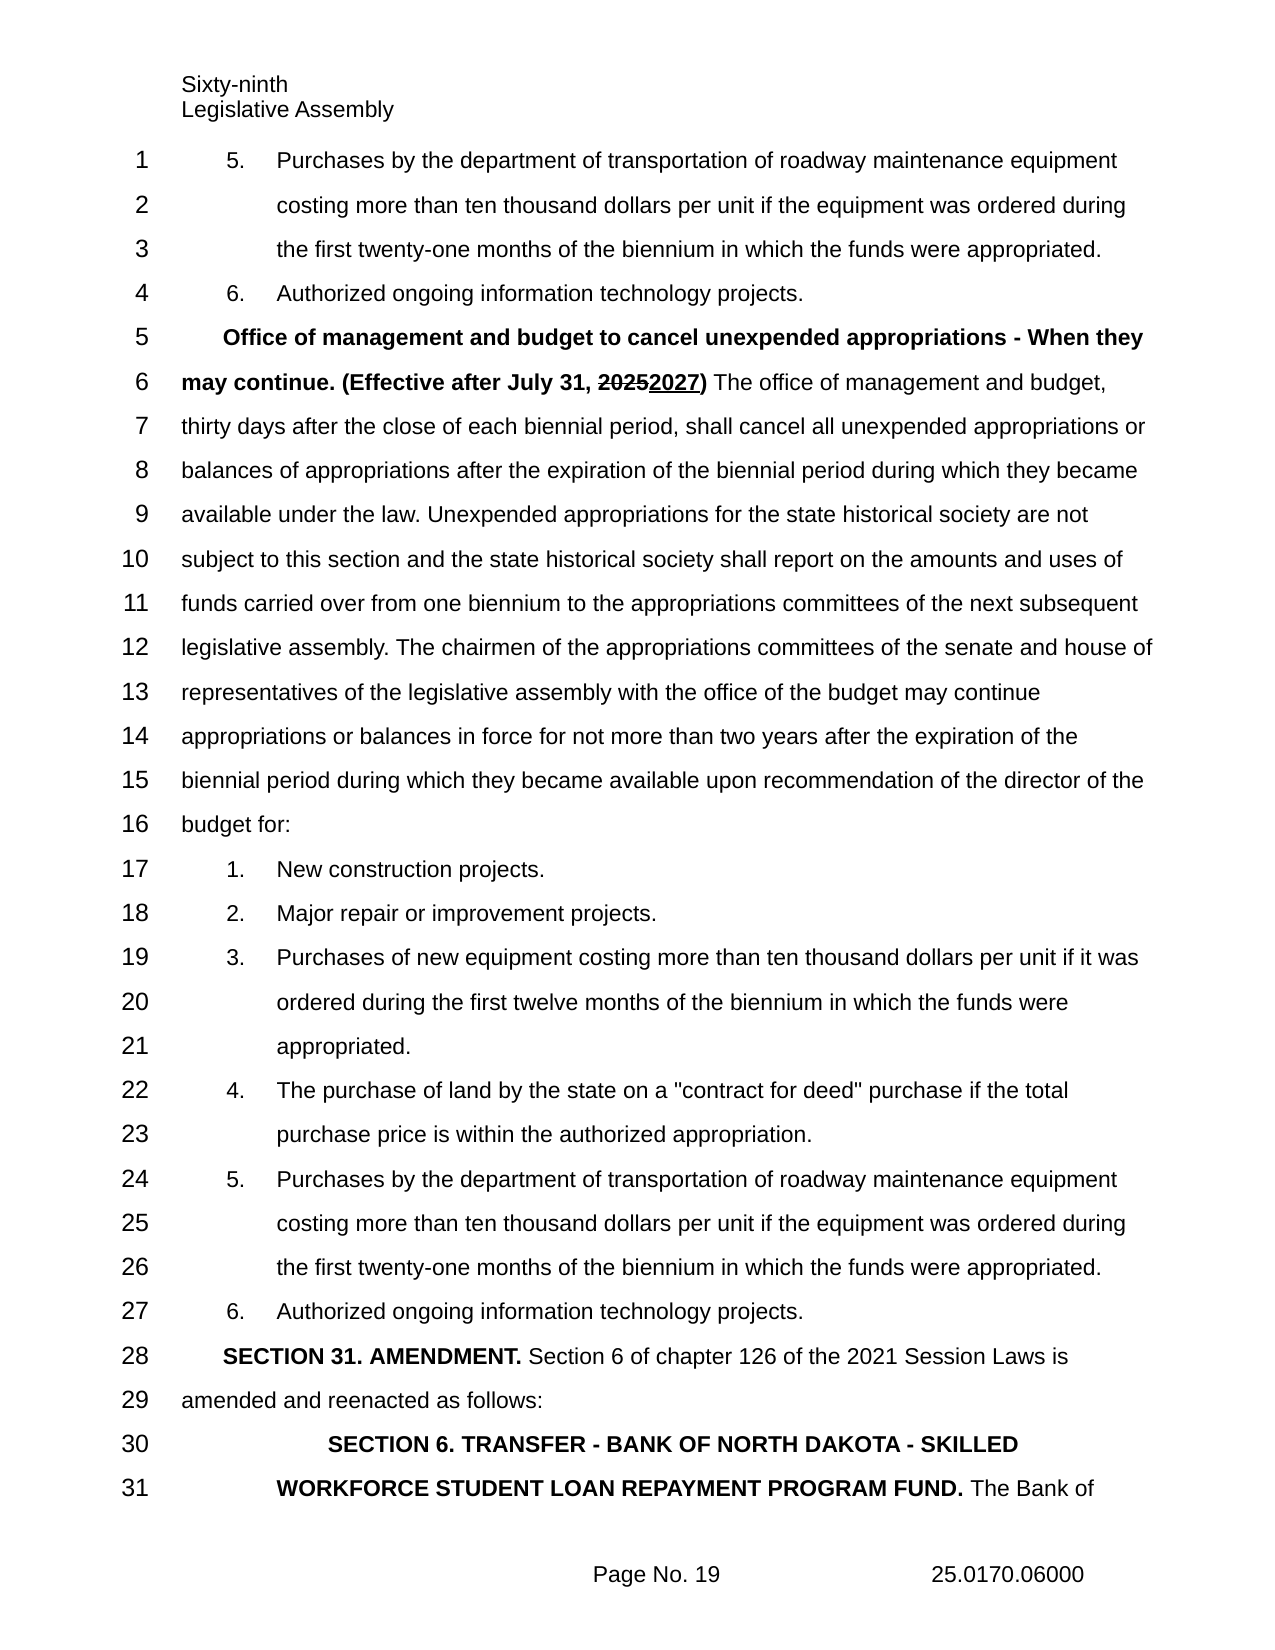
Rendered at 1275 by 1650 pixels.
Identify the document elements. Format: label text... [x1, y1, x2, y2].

text SECTION 6. TRANSFER - BANK OF NORTH DAKOTA - SKILLED WORKFORCE STUDENT LOAN REPAYMENT PROGRAM FUND. The Bank of [276, 1417, 1154, 1506]
text 6. Authorized ongoing information technology projects. [181, 1284, 1154, 1329]
text 1. New construction projects. [181, 842, 1154, 886]
text 4. The purchase of land by the state on a "contract for deed" purchase if the total purchase price is within the authorized appropriation. [181, 1063, 1154, 1152]
text Office of management and budget to cancel unexpended appropriations ‑ When they may continue. (Effective after July 31, 20252027) The office of management and budget, thirty days after the close of each biennial period, shall cancel all unexpended appropriations or balances of appropriations after the expiration of the biennial period during which they became available under the law. Unexpended appropriations for the state historical society are not subject to this section and the state historical society shall report on the amounts and uses of funds carried over from one biennium to the appropriations committees of the next subsequent legislative assembly. The chairmen of the appropriations committees of the senate and house of representatives of the legislative assembly with the office of the budget may continue appropriations or balances in force for not more than two years after the expiration of the biennial period during which they became available upon recommendation of the director of the budget for: [181, 310, 1154, 842]
text SECTION 31. AMENDMENT. Section 6 of chapter 126 of the 2021 Session Laws is amended and reenacted as follows: [181, 1329, 1154, 1417]
text 3. Purchases of new equipment costing more than ten thousand dollars per unit if it was ordered during the first twelve months of the biennium in which the funds were appropriated. [181, 930, 1154, 1063]
text 2. Major repair or improvement projects. [181, 886, 1154, 930]
text 5. Purchases by the department of transportation of roadway maintenance equipment costing more than ten thousand dollars per unit if the equipment was ordered during the first twenty‑one months of the biennium in which the funds were appropriated. [181, 1152, 1154, 1284]
text 5. Purchases by the department of transportation of roadway maintenance equipment costing more than ten thousand dollars per unit if the equipment was ordered during the first twenty‑one months of the biennium in which the funds were appropriated. [181, 133, 1154, 266]
text 6. Authorized ongoing information technology projects. [181, 266, 1154, 310]
